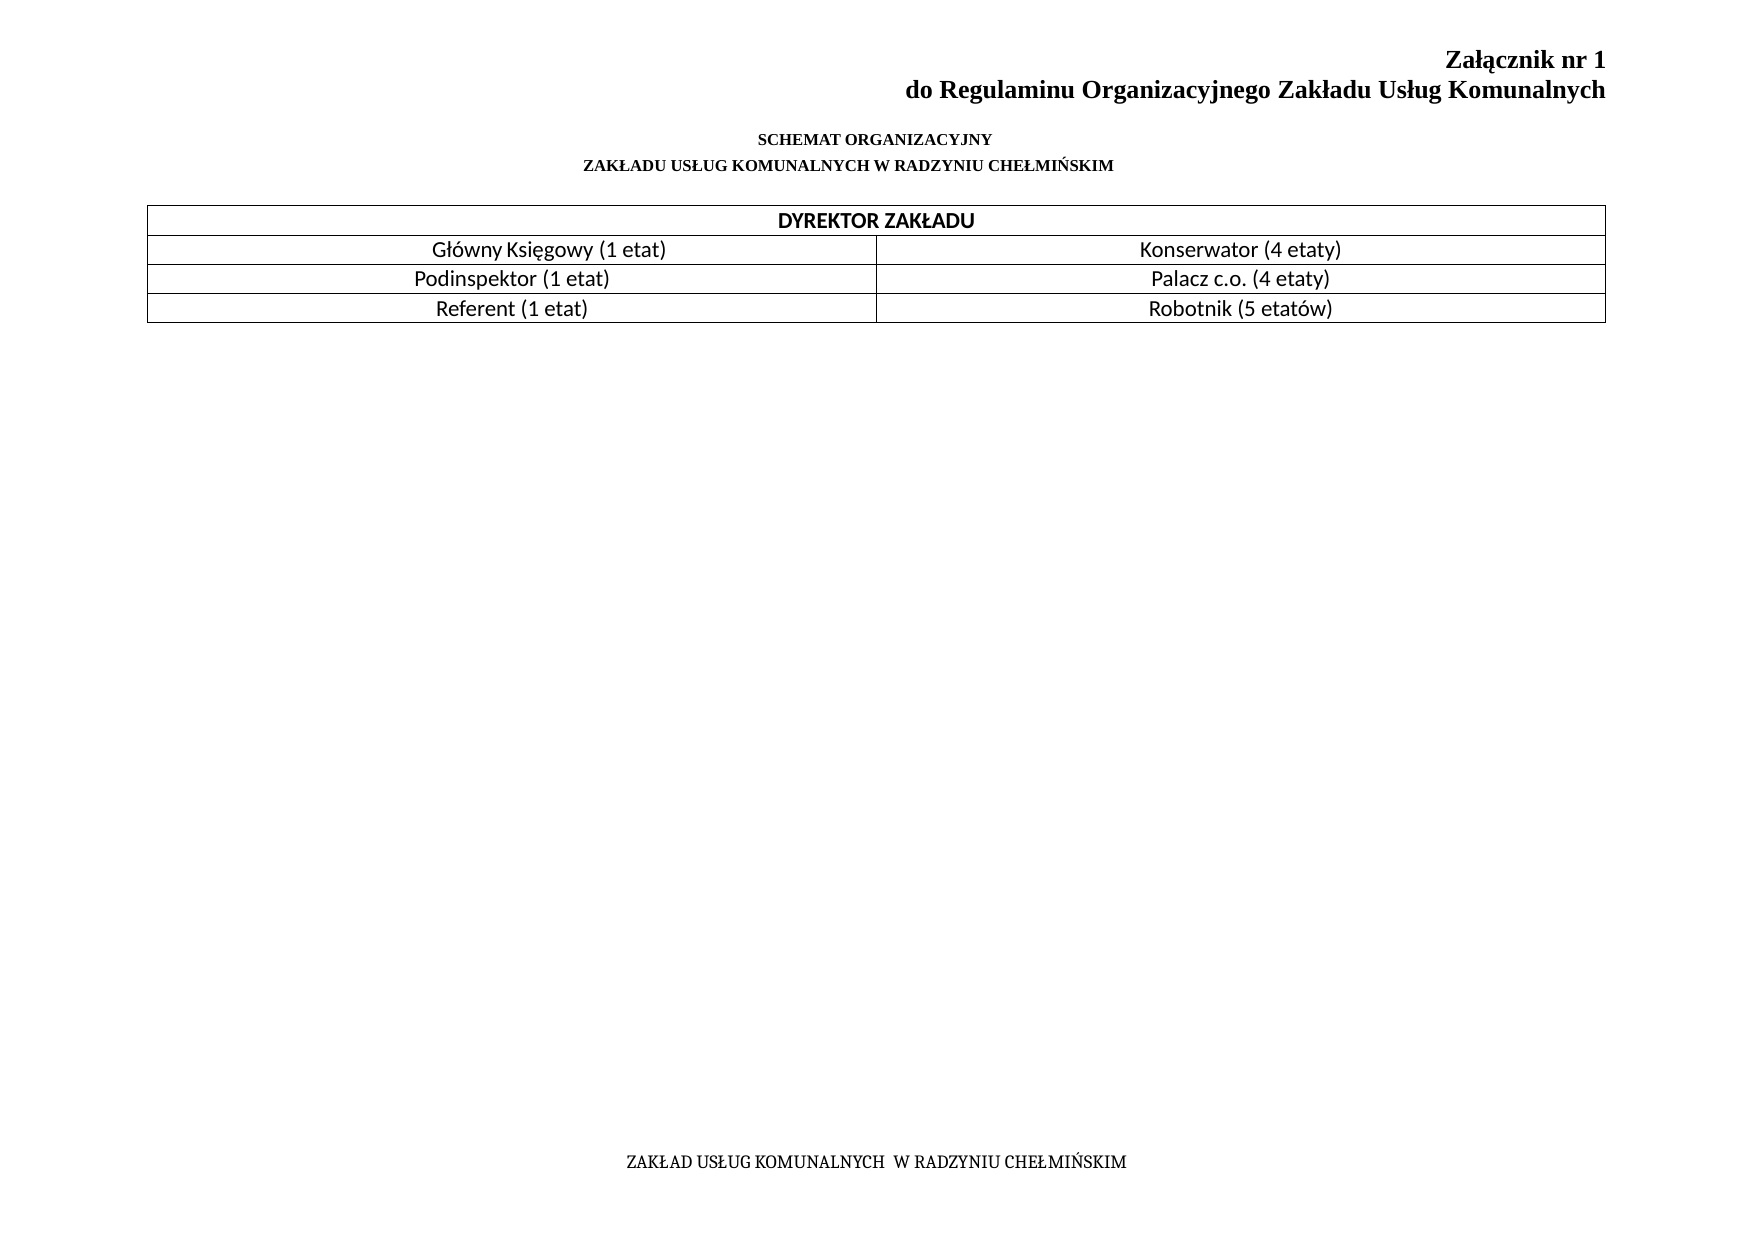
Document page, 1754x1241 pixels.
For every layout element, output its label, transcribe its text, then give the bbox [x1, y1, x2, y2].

text SCHEMAT ORGANIZACYJNY [148, 130, 1606, 149]
table_cell Robotnik (5 etatów) [877, 294, 1605, 322]
table_cell Referent (1 etat) [148, 294, 876, 322]
table_cell Główny Księgowy (1 etat) [148, 236, 876, 263]
text ZAKŁADU USŁUG KOMUNALNYCH W RADZYNIU CHEŁMIŃSKIM [148, 149, 1606, 177]
table_cell Palacz c.o. (4 etaty) [877, 265, 1605, 293]
table_cell Konserwator (4 etaty) [877, 236, 1605, 263]
table_header DYREKTOR ZAKŁADU [148, 206, 1605, 234]
table_cell Podinspektor (1 etat) [148, 265, 876, 293]
